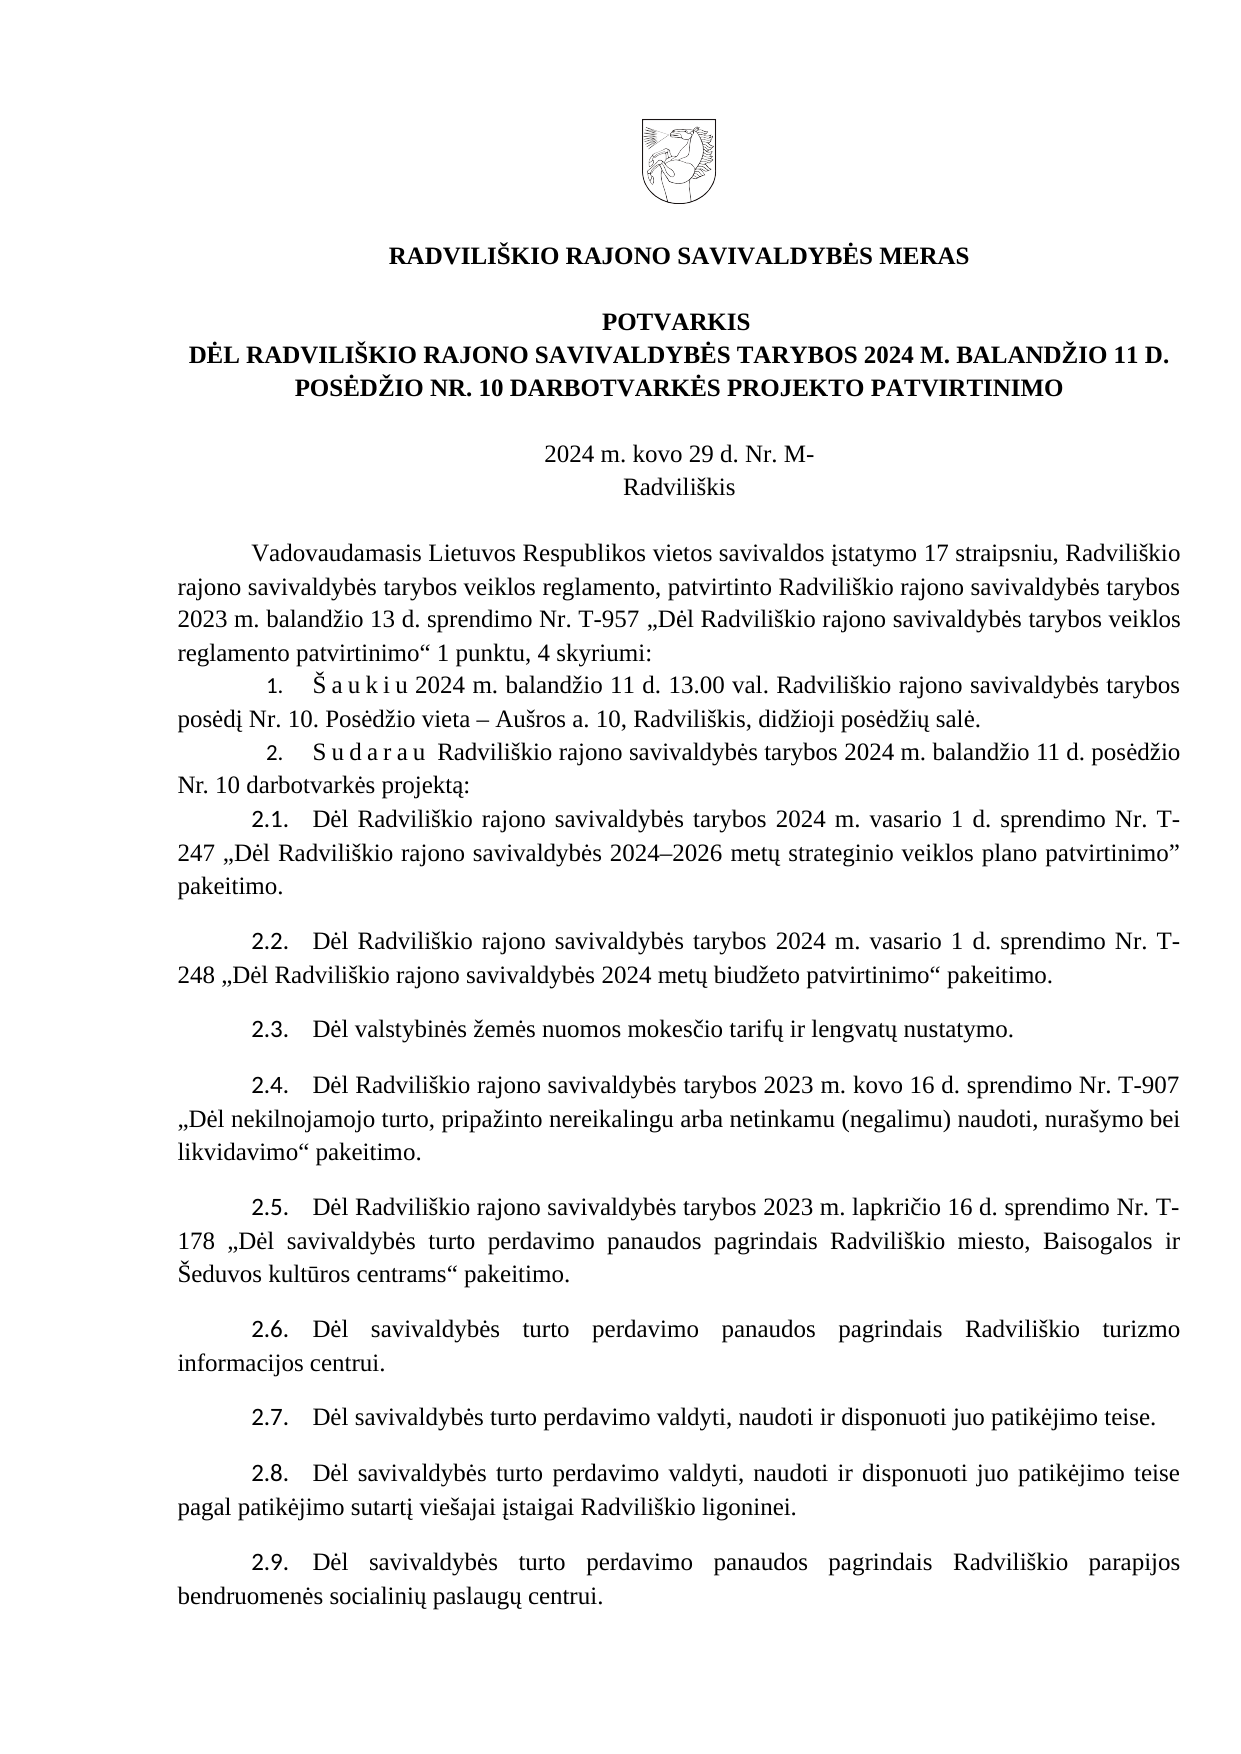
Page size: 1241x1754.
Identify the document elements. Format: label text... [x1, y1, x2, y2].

list Dėl Radviliškio rajono savivaldybės tarybos 2024 m. vasario 1 d. sprendimo Nr. T-248 „Dėl Radviliškio rajono savivaldybės 2024 metų biudžeto patvirtinimo“ pakeitimo. [177, 925, 1181, 988]
text DĖL RADVILIŠKIO RAJONO SAVIVALDYBĖS TARYBOS 2024 M. BALANDŽIO 11 D. POSĖDŽIO NR. 10 DARBOTVARKĖS PROJEKTO PATVIRTINIMO [177, 340, 1181, 402]
list Dėl savivaldybės turto perdavimo panaudos pagrindais Radviliškio parapijos bendruomenės socialinių paslaugų centrui. [177, 1546, 1181, 1609]
text Vadovaudamasis Lietuvos Respublikos vietos savivaldos įstatymo 17 straipsniu, Radviliškio rajono savivaldybės tarybos veiklos reglamento, patvirtinto Radviliškio rajono savivaldybės tarybos 2023 m. balandžio 13 d. sprendimo Nr. T-957 „Dėl Radviliškio rajono savivaldybės tarybos veiklos reglamento patvirtinimo“ 1 punktu, 4 skyriumi: [177, 538, 1181, 666]
list Sudarau Radviliškio rajono savivaldybės tarybos 2024 m. balandžio 11 d. posėdžio Nr. 10 darbotvarkės projektą: [177, 737, 1181, 799]
text Radviliškis [177, 472, 1181, 501]
list Dėl savivaldybės turto perdavimo valdyti, naudoti ir disponuoti juo patikėjimo teise. [177, 1401, 1181, 1432]
list Dėl savivaldybės turto perdavimo valdyti, naudoti ir disponuoti juo patikėjimo teise pagal patikėjimo sutartį viešajai įstaigai Radviliškio ligoninei. [177, 1457, 1181, 1521]
list Dėl Radviliškio rajono savivaldybės tarybos 2023 m. lapkričio 16 d. sprendimo Nr. T-178 „Dėl savivaldybės turto perdavimo panaudos pagrindais Radviliškio miesto, Baisogalos ir Šeduvos kultūros centrams“ pakeitimo. [177, 1191, 1181, 1288]
text POTVARKIS [177, 307, 1181, 336]
list Dėl Radviliškio rajono savivaldybės tarybos 2023 m. kovo 16 d. sprendimo Nr. T-907 „Dėl nekilnojamojo turto, pripažinto nereikalingu arba netinkamu (negalimu) naudoti, nurašymo bei likvidavimo“ pakeitimo. [177, 1069, 1181, 1166]
subtitle RADVILIŠKIO RAJONO SAVIVALDYBĖS MERAS [177, 241, 1181, 270]
list Dėl valstybinės žemės nuomos mokesčio tarifų ir lengvatų nustatymo. [177, 1014, 1181, 1044]
list Šaukiu 2024 m. balandžio 11 d. 13.00 val. Radviliškio rajono savivaldybės tarybos posėdį Nr. 10. Posėdžio vieta – Aušros a. 10, Radviliškis, didžioji posėdžių salė. [177, 671, 1181, 733]
text 2024 m. kovo 29 d. Nr. M- [177, 439, 1181, 468]
list Dėl savivaldybės turto perdavimo panaudos pagrindais Radviliškio turizmo informacijos centrui. [177, 1313, 1181, 1376]
list Dėl Radviliškio rajono savivaldybės tarybos 2024 m. vasario 1 d. sprendimo Nr. T-247 „Dėl Radviliškio rajono savivaldybės 2024–2026 metų strateginio veiklos plano patvirtinimo” pakeitimo. [177, 803, 1181, 900]
